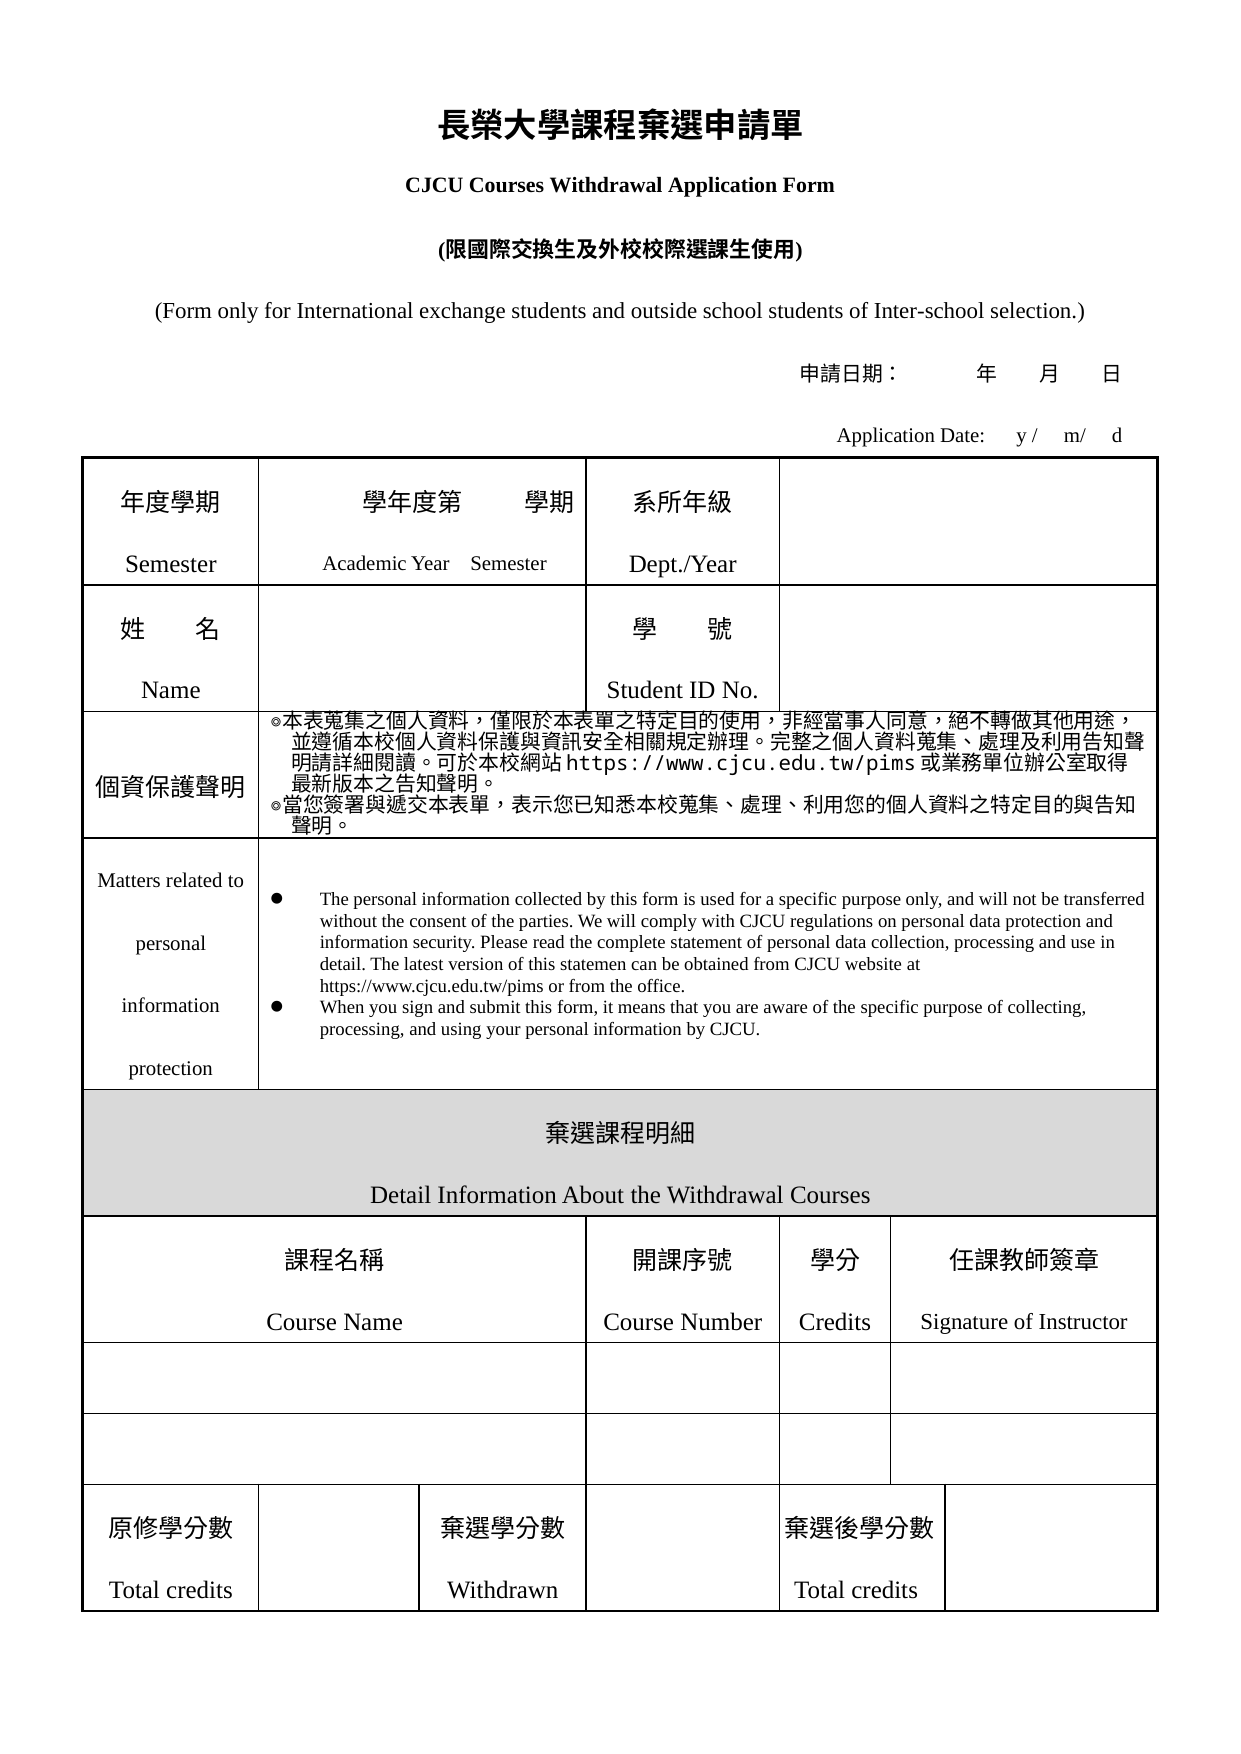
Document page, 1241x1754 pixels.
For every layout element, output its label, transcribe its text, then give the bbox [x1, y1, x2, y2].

table_header [780, 459, 1156, 584]
table_header 系所年級 Dept./Year [587, 459, 779, 584]
table_cell 棄選學分數 Withdrawn [420, 1485, 585, 1610]
table_cell 棄選後學分數 Total credits [780, 1485, 944, 1610]
table_cell [946, 1485, 1156, 1610]
table_cell 原修學分數 Total credits [84, 1485, 258, 1610]
table_cell ◎本表蒐集之個人資料，僅限於本表單之特定目的使用，非經當事人同意，絕不轉做其他用途，並遵循本校個人資料保護與資訊安全相關規定辦理。完整之個人資料蒐集、處理及利用告知聲明請詳細閱讀。可於本校網站https://www.cjcu.edu.tw/pims或業務單位辦公室取得最新版本之告知聲明。 ◎當您簽署與遞交本表單，表示您已知悉本校蒐集、處理、利用您的個人資料之特定目的與告知聲明。 [259, 712, 1156, 837]
text Application Date: y / m/ d [118, 393, 1122, 456]
text 長榮大學課程棄選申請單 [118, 81, 1122, 143]
table_cell [587, 1485, 779, 1610]
table_cell 開課序號 Course Number [587, 1217, 779, 1342]
table_cell [891, 1414, 1156, 1483]
table_cell [84, 1343, 585, 1413]
table_cell 個資保護聲明 [84, 712, 258, 837]
table_cell [259, 586, 585, 711]
table_cell [780, 1343, 890, 1413]
table_cell [587, 1414, 779, 1483]
text 申請日期： 年 月 日 [118, 331, 1122, 393]
table_header 年度學期 Semester [84, 459, 258, 584]
table_cell [259, 1485, 418, 1610]
table_cell 任課教師簽章 Signature of Instructor [891, 1217, 1156, 1342]
table_cell [780, 586, 1156, 711]
table_cell [84, 1414, 585, 1483]
table_cell 課程名稱 Course Name [84, 1217, 585, 1342]
table_cell [587, 1343, 779, 1413]
text (Form only for International exchange students and outside school students of Inter-school selection.) [118, 268, 1122, 331]
text (限國際交換生及外校校際選課生使用) [118, 206, 1122, 268]
table_cell 學 號 Student ID No. [587, 586, 779, 711]
table_cell 學分 Credits [780, 1217, 890, 1342]
table_cell 姓 名 Name [84, 586, 258, 711]
table_cell Matters related to personal information protection [84, 839, 258, 1089]
table_cell [891, 1343, 1156, 1413]
table_cell [780, 1414, 890, 1483]
table_header 學年度第 學期 Academic Year Semester [259, 459, 585, 584]
text CJCU Courses Withdrawal Application Form [118, 143, 1122, 206]
table_cell 棄選課程明細 Detail Information About the Withdrawal Courses [84, 1090, 1156, 1215]
table_cell The personal information collected by this form is used for a specific purpose only, and will not be transferred without the consent of the parties. We will comply with CJCU regulations on personal data protection and information security. Please read the complete statement of personal data collection, processing and use in detail. The latest version of this statemen can be obtained from CJCU website at https://www.cjcu.edu.tw/pims or from the office. When you sign and submit this form, it means that you are aware of the specific purpose of collecting, processing, and using your personal information by CJCU. [259, 839, 1156, 1089]
